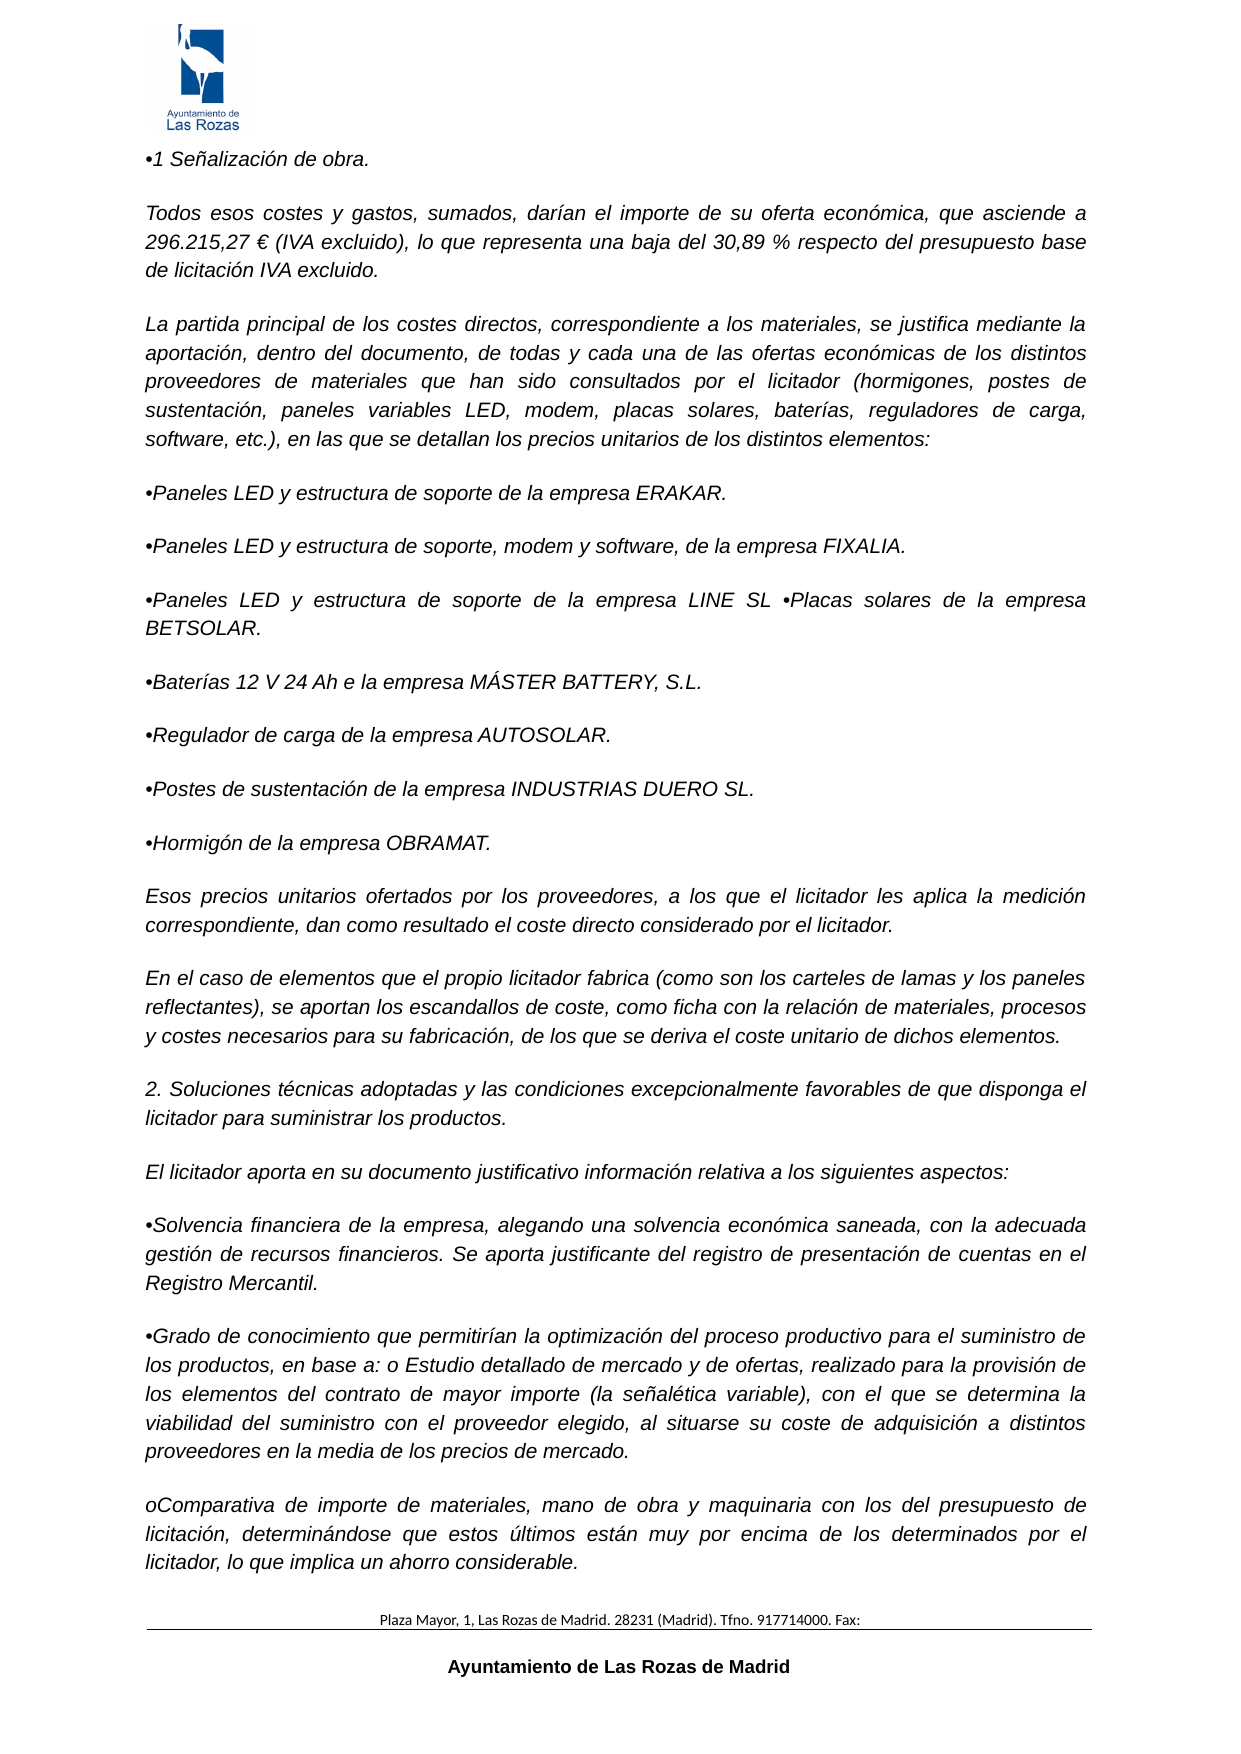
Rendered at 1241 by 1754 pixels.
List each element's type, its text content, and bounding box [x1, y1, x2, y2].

text •1 Señalización de obra. [145, 147, 1090, 171]
text •Paneles LED y estructura de soporte de la empresa ERAKAR. [145, 480, 1090, 504]
text •Hormigón de la empresa OBRAMAT. [145, 830, 1090, 854]
text •Solvencia financiera de la empresa, alegando una solvencia económica saneada, con la adecuada gestión de recursos financieros. Se aporta justificante del registro de presentación de cuentas en el Registro Mercantil. [145, 1213, 1090, 1294]
text En el caso de elementos que el propio licitador fabrica (como son los carteles de lamas y los paneles reflectantes), se aportan los escandallos de coste, como ficha con la relación de materiales, procesos y costes necesarios para su fabricación, de los que se deriva el coste unitario de dichos elementos. [145, 966, 1090, 1048]
text Esos precios unitarios ofertados por los proveedores, a los que el licitador les aplica la medición correspondiente, dan como resultado el coste directo considerado por el licitador. [145, 884, 1090, 937]
text 2. Soluciones técnicas adoptadas y las condiciones excepcionalmente favorables de que disponga el licitador para suministrar los productos. [145, 1077, 1090, 1130]
text •Paneles LED y estructura de soporte, modem y software, de la empresa FIXALIA. [145, 534, 1090, 558]
text oComparativa de importe de materiales, mano de obra y maquinaria con los del presupuesto de licitación, determinándose que estos últimos están muy por encima de los determinados por el licitador, lo que implica un ahorro considerable. [145, 1493, 1090, 1574]
text La partida principal de los costes directos, correspondiente a los materiales, se justifica mediante la aportación, dentro del documento, de todas y cada una de las ofertas económicas de los distintos proveedores de materiales que han sido consultados por el licitador (hormigones, postes de sustentación, paneles variables LED, modem, placas solares, baterías, reguladores de carga, software, etc.), en las que se detallan los precios unitarios de los distintos elementos: [145, 312, 1090, 451]
text •Baterías 12 V 24 Ah e la empresa MÁSTER BATTERY, S.L. [145, 670, 1090, 694]
text •Paneles LED y estructura de soporte de la empresa LINE SL •Placas solares de la empresa BETSOLAR. [145, 587, 1090, 640]
text •Postes de sustentación de la empresa INDUSTRIAS DUERO SL. [145, 777, 1090, 801]
text •Grado de conocimiento que permitirían la optimización del proceso productivo para el suministro de los productos, en base a: o Estudio detallado de mercado y de ofertas, realizado para la provisión de los elementos del contrato de mayor importe (la señalética variable), con el que se determina la viabilidad del suministro con el proveedor elegido, al situarse su coste de adquisición a distintos proveedores en la media de los precios de mercado. [145, 1324, 1090, 1463]
text El licitador aporta en su documento justificativo información relativa a los siguientes aspectos: [145, 1159, 1090, 1183]
text •Regulador de carga de la empresa AUTOSOLAR. [145, 723, 1090, 747]
text Todos esos costes y gastos, sumados, darían el importe de su oferta económica, que asciende a 296.215,27 € (IVA excluido), lo que representa una baja del 30,89 % respecto del presupuesto base de licitación IVA excluido. [145, 201, 1090, 282]
